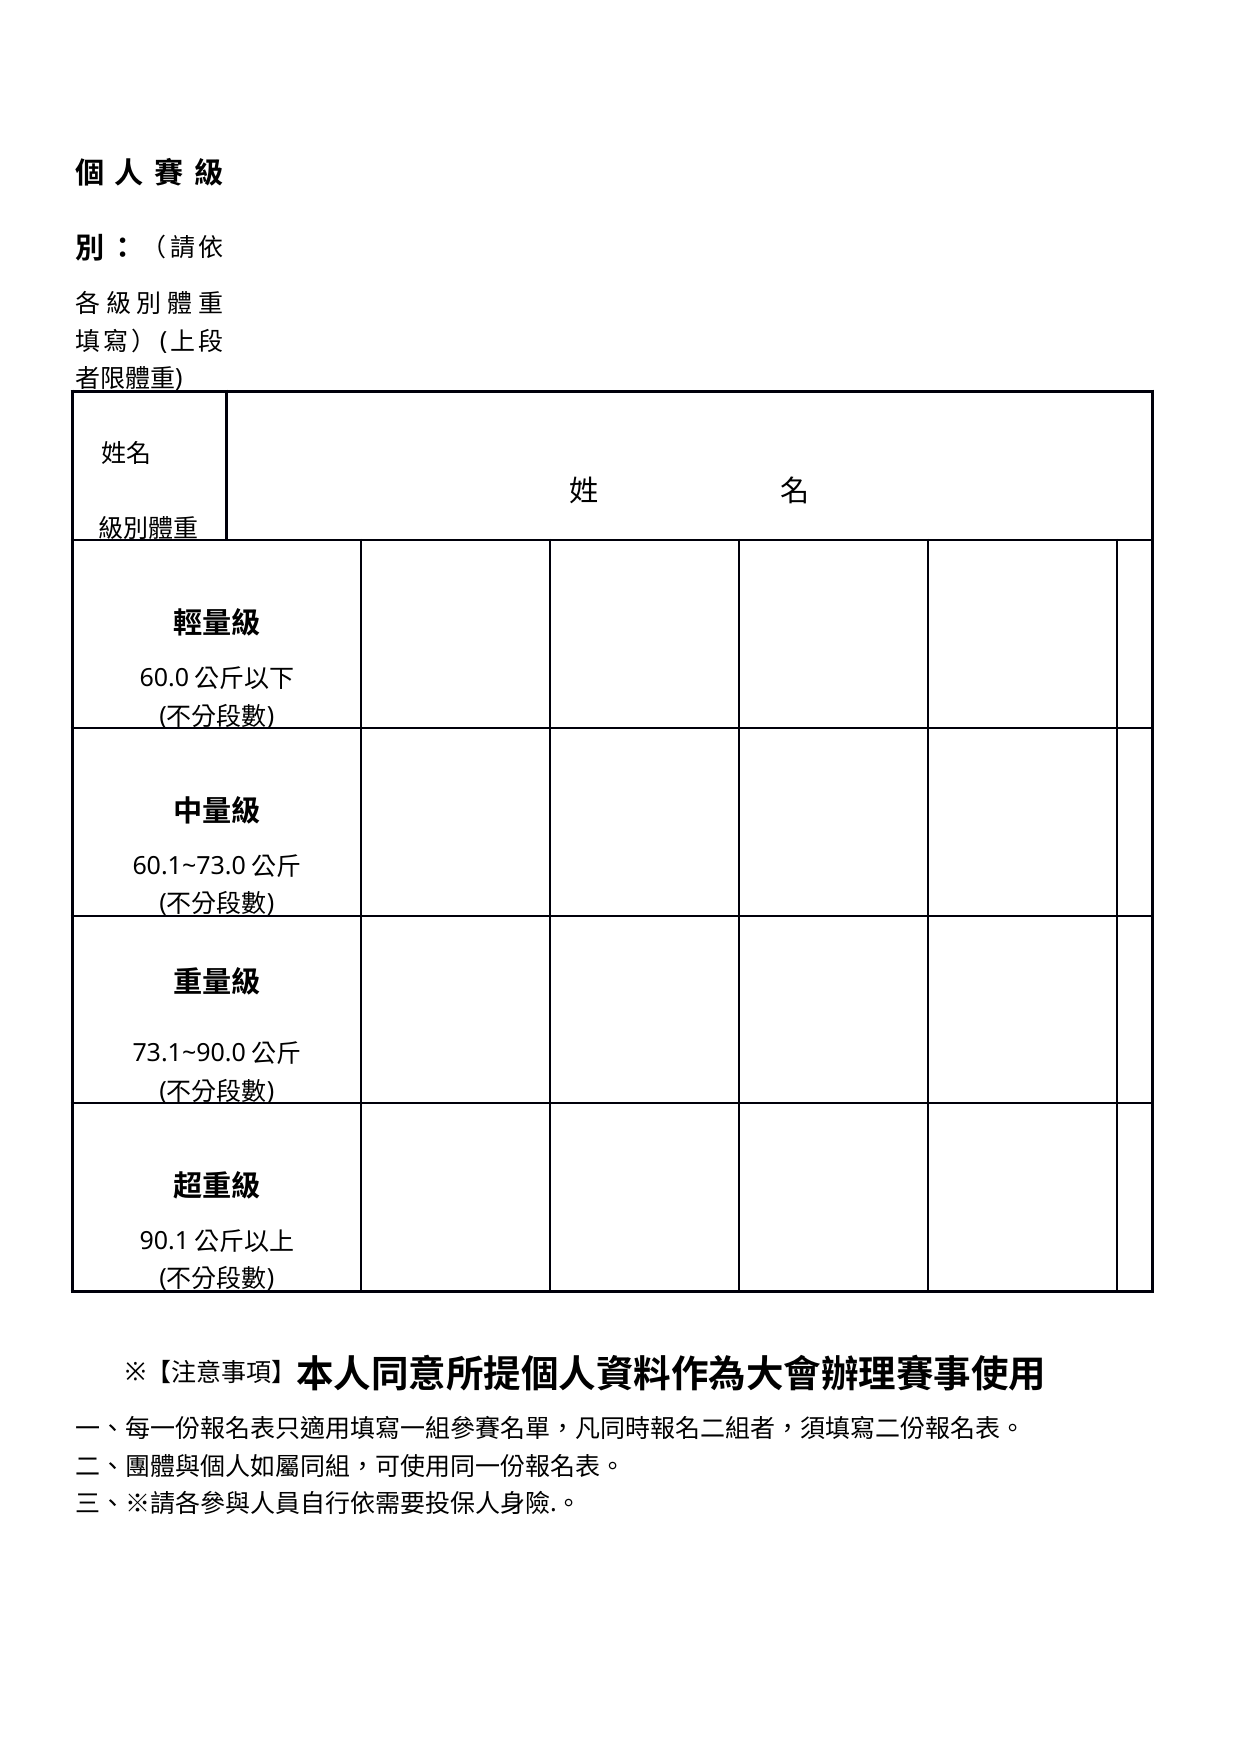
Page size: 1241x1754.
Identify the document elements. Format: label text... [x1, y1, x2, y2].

table_cell [362, 729, 549, 914]
table_cell [929, 917, 1116, 1102]
table_cell [362, 1104, 549, 1289]
table_cell [551, 541, 738, 727]
table_cell [740, 541, 927, 727]
table_cell [1118, 541, 1151, 727]
table_cell [551, 729, 738, 914]
table_cell 超重級 90.1公斤以上 (不分段數) [74, 1104, 360, 1289]
table_cell 中量級 60.1~73.0公斤 (不分段數) [74, 729, 360, 914]
table_cell [1118, 1104, 1151, 1289]
text 三、※請各參與人員自行依需要投保人身險.。 [75, 1477, 1165, 1514]
table_cell [929, 541, 1116, 727]
text 一、每一份報名表只適用填寫一組參賽名單，凡同時報名二組者，須填寫二份報名表。 [75, 1402, 1165, 1439]
table_cell 重量級 73.1~90.0公斤 (不分段數) [74, 917, 360, 1102]
table_cell [551, 1104, 738, 1289]
table_cell [1118, 729, 1151, 914]
table_cell 姓名 級別體重 [74, 393, 225, 539]
table_cell [929, 1104, 1116, 1289]
text 二、團體與個人如屬同組，可使用同一份報名表。 [75, 1439, 1165, 1477]
table_cell [1118, 917, 1151, 1102]
table_cell 輕量級 60.0公斤以下 (不分段數) [74, 541, 360, 727]
table_cell 個人賽級別：（請依各級別體重填寫）(上段者限體重) [72, 90, 226, 389]
table_cell [362, 541, 549, 727]
table_cell [362, 917, 549, 1102]
table_cell [551, 917, 738, 1102]
table_cell [740, 729, 927, 914]
table_cell 姓 名 [228, 393, 1151, 539]
table_cell [740, 917, 927, 1102]
table_cell [740, 1104, 927, 1289]
text ※【注意事項】本人同意所提個人資料作為大會辦理賽事使用 [125, 1327, 1165, 1402]
table_cell [929, 729, 1116, 914]
